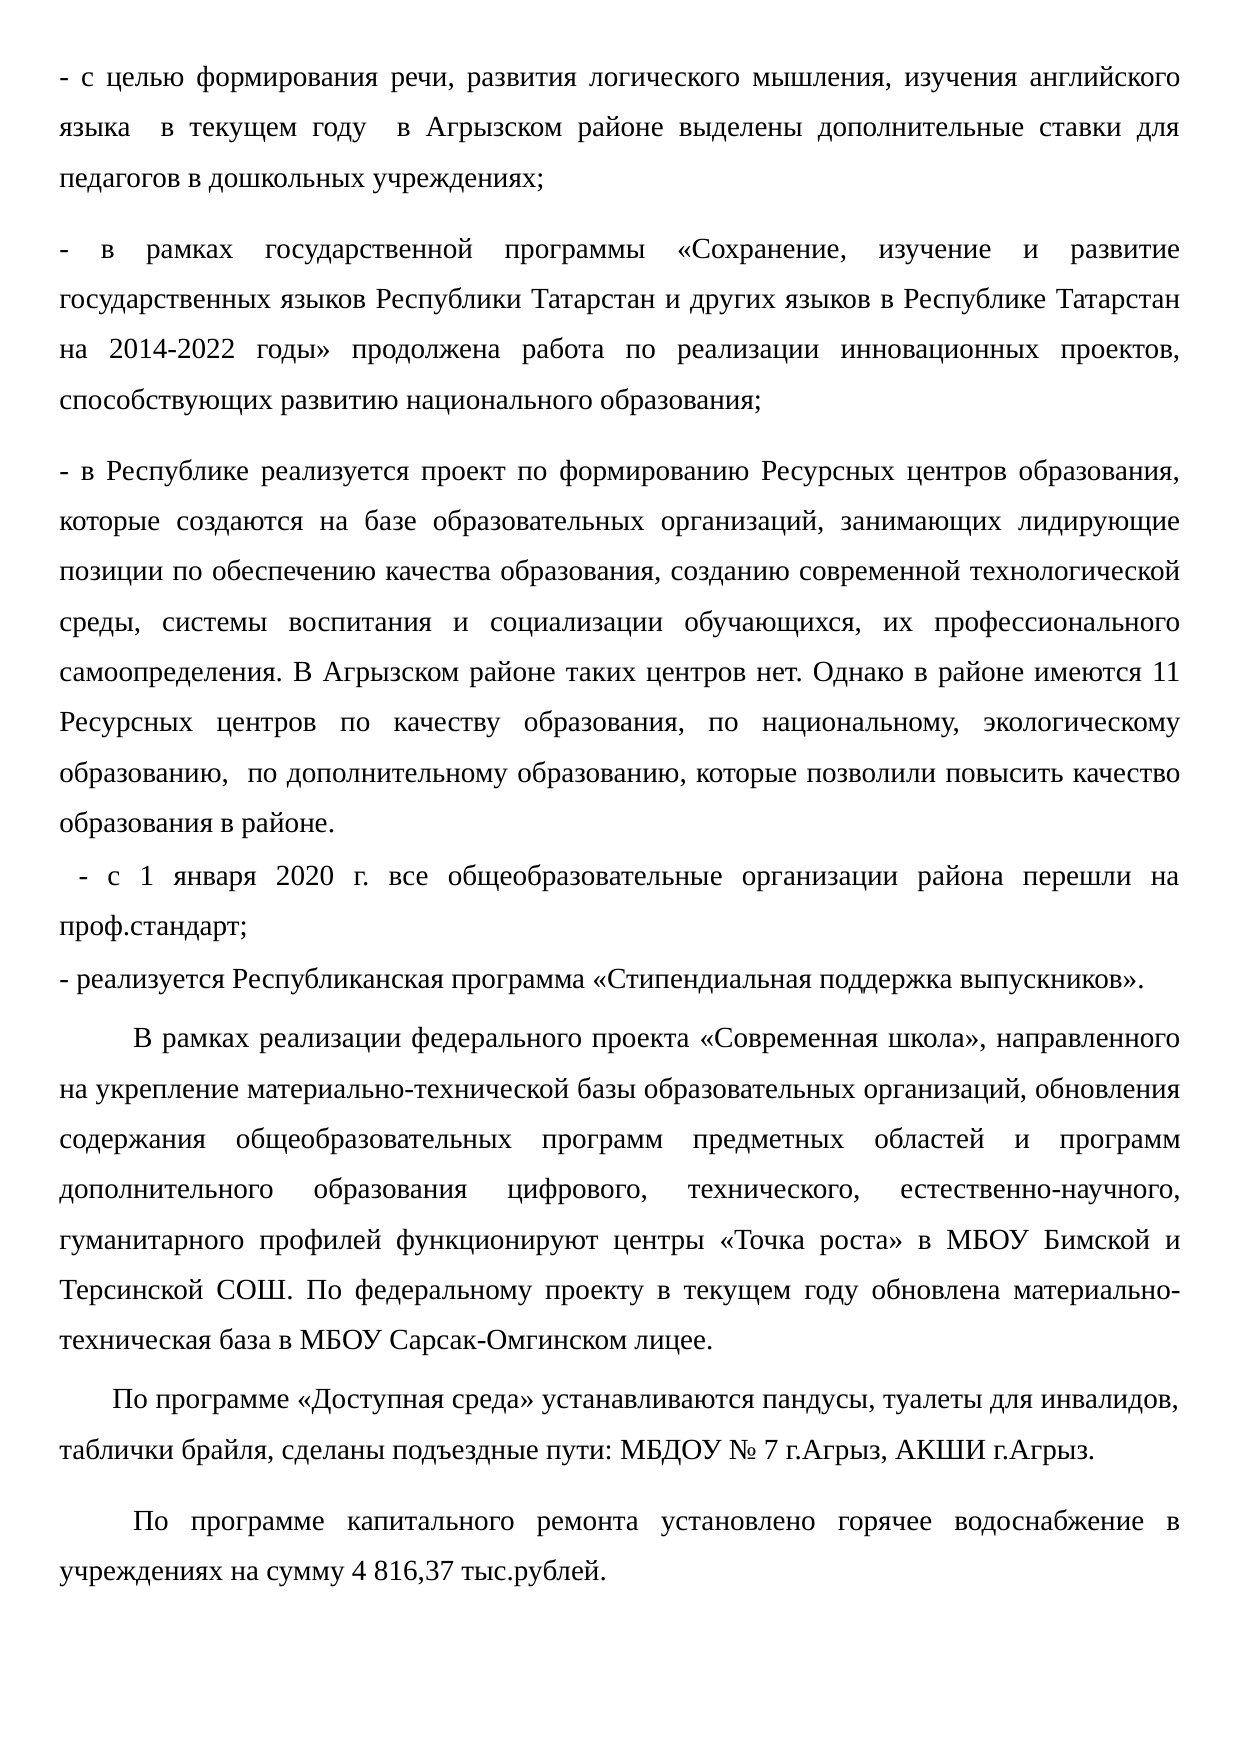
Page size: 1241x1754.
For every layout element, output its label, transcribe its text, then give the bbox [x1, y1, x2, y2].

text - реализуется Республиканская программа «Стипендиальная поддержка выпускников». [59, 961, 1181, 995]
text В рамках реализации федерального проекта «Современная школа», направленного на укрепление материально-технической базы образовательных организаций, обновления содержания общеобразовательных программ предметных областей и программ дополнительного образования цифрового, технического, естественно-научного, гуманитарного профилей функционируют центры «Точка роста» в МБОУ Бимской и Терсинской СОШ. По федеральному проекту в текущем году обновлена материально-техническая база в МБОУ Сарсак-Омгинском лицее. [59, 1021, 1181, 1356]
text - в Республике реализуется проект по формированию Ресурсных центров образования, которые создаются на базе образовательных организаций, занимающих лидирующие позиции по обеспечению качества образования, созданию современной технологической среды, системы воспитания и социализации обучающихся, их профессионального самоопределения. В Агрызском районе таких центров нет. Однако в районе имеются 11 Ресурсных центров по качеству образования, по национальному, экологическому образованию, по дополнительному образованию, которые позволили повысить качество образования в районе. [59, 453, 1181, 839]
text По программе «Доступная среда» устанавливаются пандусы, туалеты для инвалидов, таблички брайля, сделаны подъездные пути: МБДОУ № 7 г.Агрыз, АКШИ г.Агрыз. [59, 1381, 1181, 1465]
text - с целью формирования речи, развития логического мышления, изучения английского языка в текущем году в Агрызском районе выделены дополнительные ставки для педагогов в дошкольных учреждениях; [59, 59, 1181, 193]
text - с 1 января 2020 г. все общеобразовательные организации района перешли на проф.стандарт; [59, 858, 1181, 942]
text По программе капитального ремонта установлено горячее водоснабжение в учреждениях на сумму 4 816,37 тыс.рублей. [59, 1503, 1181, 1587]
text - в рамках государственной программы «Сохранение, изучение и развитие государственных языков Республики Татарстан и других языков в Республике Татарстан на 2014-2022 годы» продолжена работа по реализации инновационных проектов, способствующих развитию национального образования; [59, 231, 1181, 415]
